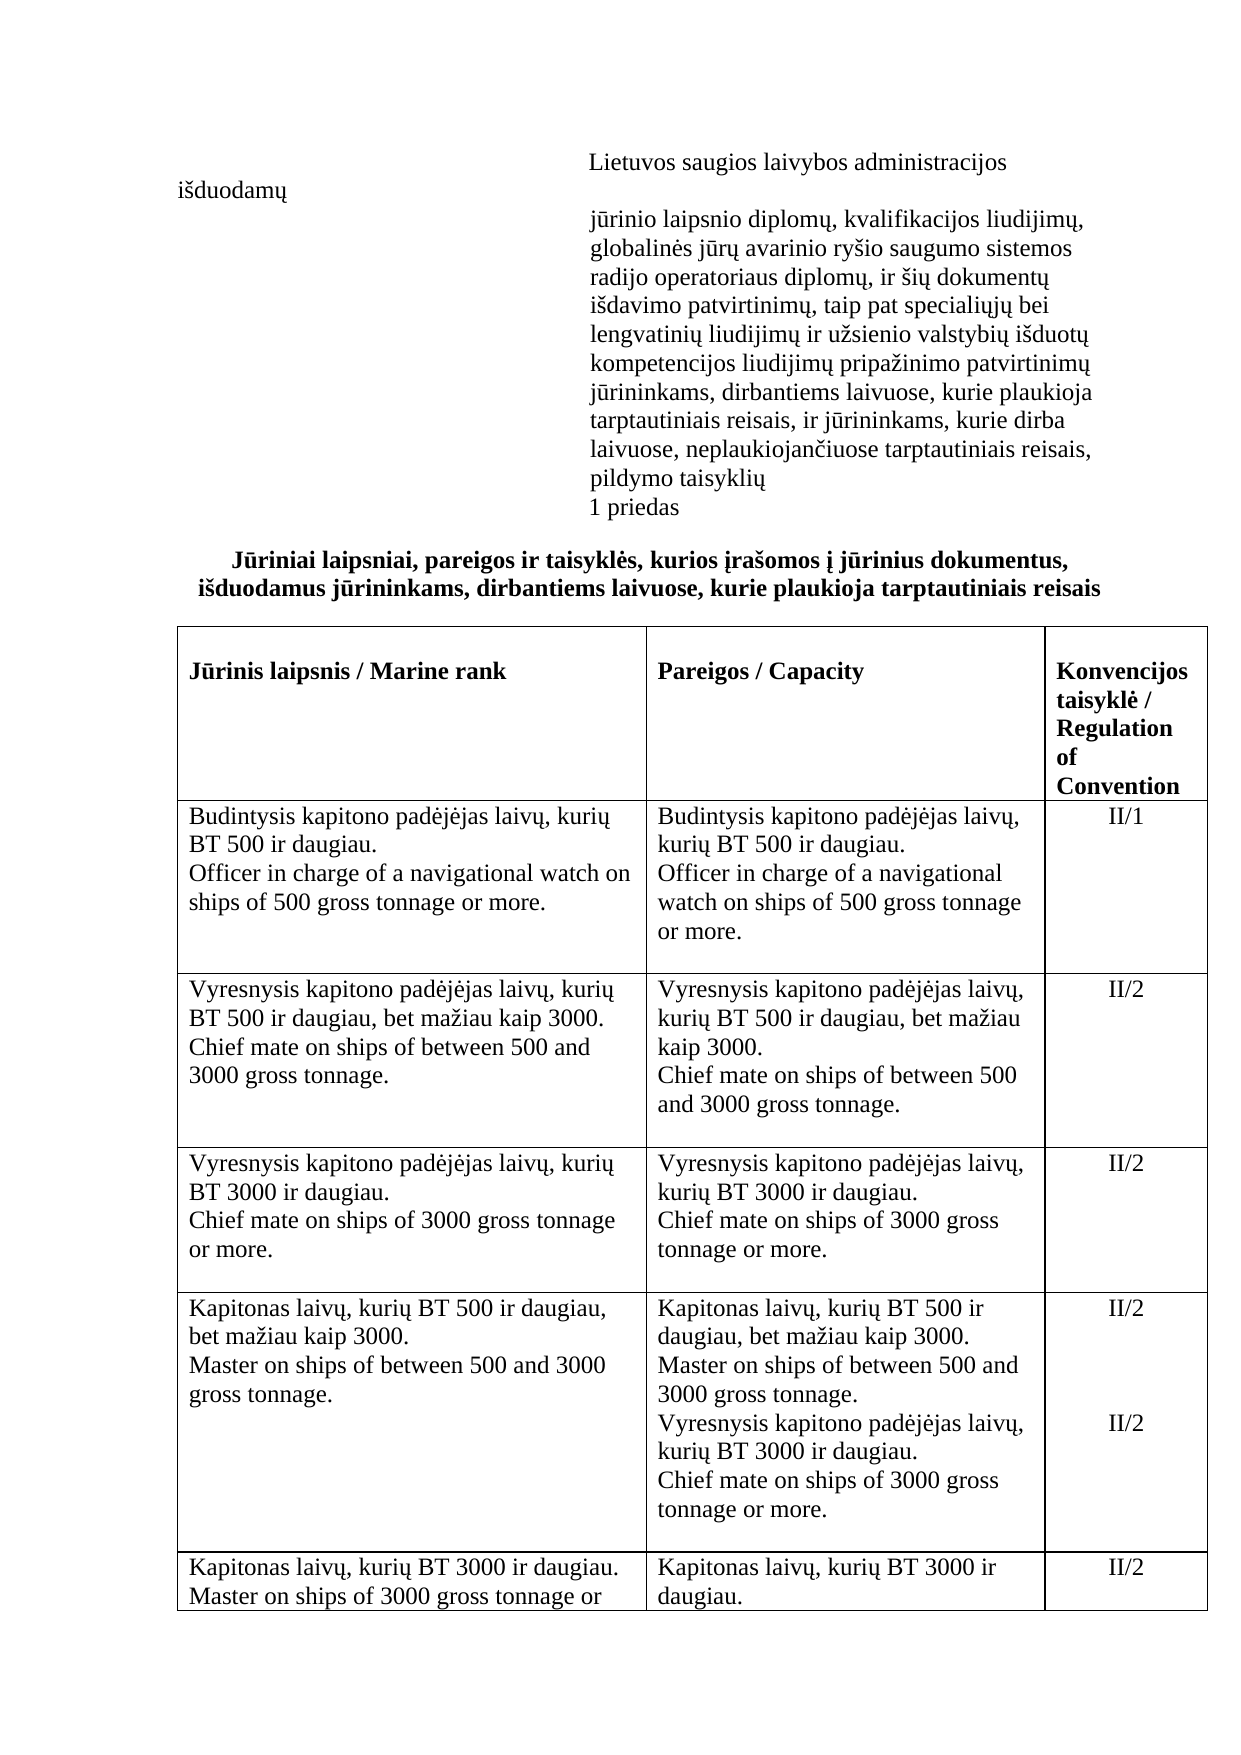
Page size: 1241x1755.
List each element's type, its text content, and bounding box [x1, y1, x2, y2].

table_cell Vyresnysis kapitono padėjėjas laivų, kurių BT 3000 ir daugiau. Chief mate on ships of 3000 gross tonnage or more. [178, 1148, 646, 1292]
table_cell Vyresnysis kapitono padėjėjas laivų, kurių BT 500 ir daugiau, bet mažiau kaip 3000. Chief mate on ships of between 500 and 3000 gross tonnage. [647, 974, 1044, 1147]
table_cell Budintysis kapitono padėjėjas laivų, kurių BT 500 ir daugiau. Officer in charge of a navigational watch on ships of 500 gross tonnage or more. [178, 801, 646, 973]
table_cell II/2 [1046, 1553, 1207, 1610]
table_cell Kapitonas laivų, kurių BT 3000 ir daugiau. [647, 1553, 1044, 1610]
table_cell II/2 [1046, 1148, 1207, 1292]
table_header Konvencijos taisyklė / Regulation of Convention [1046, 627, 1207, 800]
table_cell Budintysis kapitono padėjėjas laivų, kurių BT 500 ir daugiau. Officer in charge of a navigational watch on ships of 500 gross tonnage or more. [647, 801, 1044, 973]
table_cell Vyresnysis kapitono padėjėjas laivų, kurių BT 500 ir daugiau, bet mažiau kaip 3000. Chief mate on ships of between 500 and 3000 gross tonnage. [178, 974, 646, 1147]
table_cell Kapitonas laivų, kurių BT 3000 ir daugiau. Master on ships of 3000 gross tonnage or [178, 1553, 646, 1610]
table_header Jūrinis laipsnis / Marine rank [178, 627, 646, 800]
text 1 priedas [177, 492, 1122, 521]
text Lietuvos saugios laivybos administracijos išduodamų [177, 147, 1122, 204]
text Jūriniai laipsniai, pareigos ir taisyklės, kurios įrašomos į jūrinius dokumentus, išduodamus jūrininkams, dirbantiems laivuose, kurie plaukioja tarptautiniais reisais [177, 545, 1122, 602]
table_cell II/1 [1046, 801, 1207, 973]
table_cell Kapitonas laivų, kurių BT 500 ir daugiau, bet mažiau kaip 3000. Master on ships of between 500 and 3000 gross tonnage. [178, 1293, 646, 1551]
table_header Pareigos / Capacity [647, 627, 1044, 800]
table_cell Kapitonas laivų, kurių BT 500 ir daugiau, bet mažiau kaip 3000. Master on ships of between 500 and 3000 gross tonnage. Vyresnysis kapitono padėjėjas laivų, kurių BT 3000 ir daugiau. Chief mate on ships of 3000 gross tonnage or more. [647, 1293, 1044, 1551]
text jūrinio laipsnio diplomų, kvalifikacijos liudijimų, globalinės jūrų avarinio ryšio saugumo sistemos radijo operatoriaus diplomų, ir šių dokumentų išdavimo patvirtinimų, taip pat specialiųjų bei lengvatinių liudijimų ir užsienio valstybių išduotų kompetencijos liudijimų pripažinimo patvirtinimų jūrininkams, dirbantiems laivuose, kurie plaukioja tarptautiniais reisais, ir jūrininkams, kurie dirba laivuose, neplaukiojančiuose tarptautiniais reisais, pildymo taisyklių [590, 204, 1122, 492]
table_cell Vyresnysis kapitono padėjėjas laivų, kurių BT 3000 ir daugiau. Chief mate on ships of 3000 gross tonnage or more. [647, 1148, 1044, 1292]
table_cell II/2 II/2 [1046, 1293, 1207, 1551]
table_cell II/2 [1046, 974, 1207, 1147]
